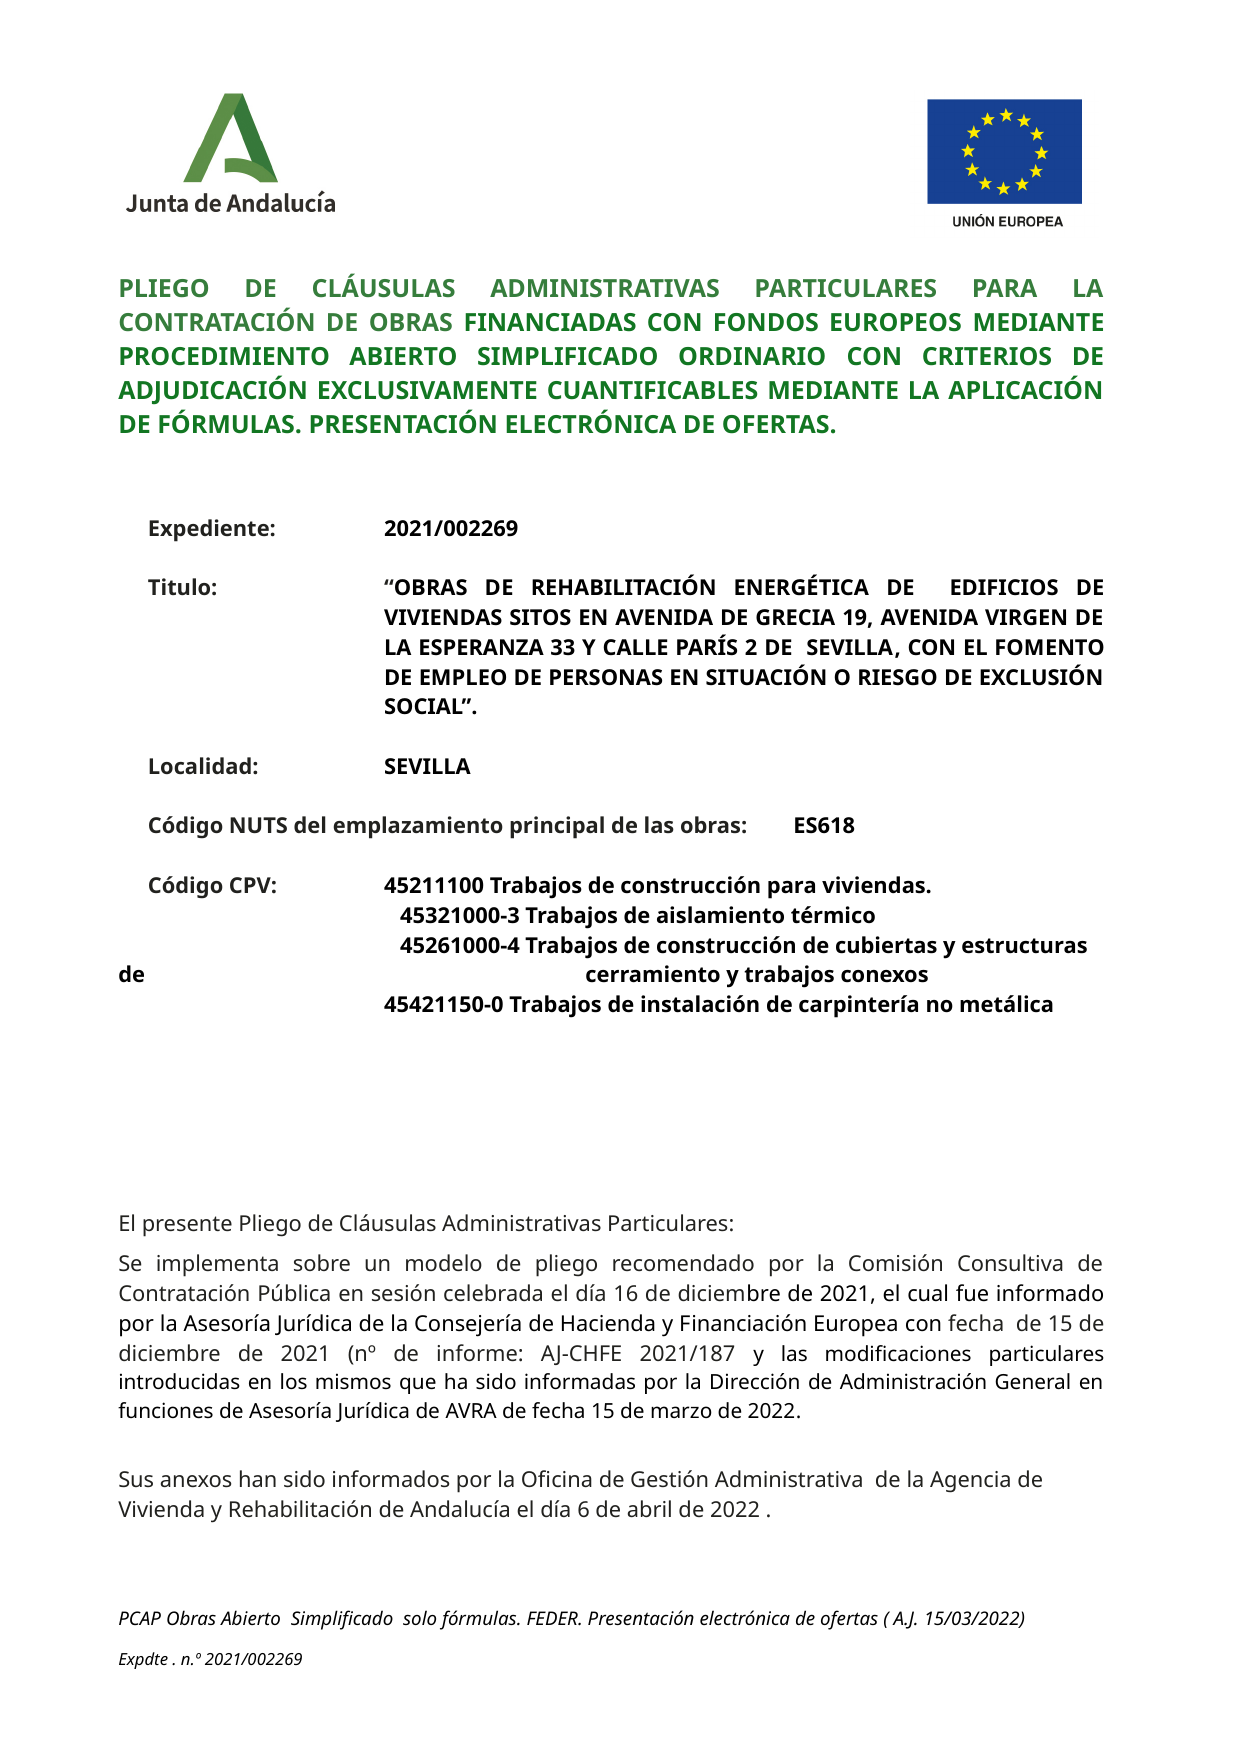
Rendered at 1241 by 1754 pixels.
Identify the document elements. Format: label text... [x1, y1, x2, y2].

text Localidad: SEVILLA [148, 751, 1104, 781]
text 45321000-3 Trabajos de aislamiento térmico [118, 900, 1104, 929]
text El presente Pliego de Cláusulas Administrativas Particulares: [118, 1208, 1104, 1238]
text Titulo: “OBRAS DE REHABILITACIÓN ENERGÉTICA DE EDIFICIOS DE VIVIENDAS SITOS EN AVENIDA DE GRECIA 19, AVENIDA VIRGEN DE LA ESPERANZA 33 Y CALLE PARÍS 2 DE SEVILLA, CON EL FOMENTO DE EMPLEO DE PERSONAS EN SITUACIÓN O RIESGO DE EXCLUSIÓN SOCIAL”. [148, 572, 1104, 721]
text Expediente: 2021/002269 [148, 512, 1104, 542]
list Sus anexos han sido informados por la Oficina de Gestión Administrativa de la Agencia de Vivienda y Rehabilitación de Andalucía el día 6 de abril de 2022 . [118, 1464, 1104, 1524]
text 45421150-0 Trabajos de instalación de carpintería no metálica [148, 989, 1104, 1019]
picture [106, 78, 355, 228]
picture [910, 90, 1100, 238]
text PLIEGO DE CLÁUSULAS ADMINISTRATIVAS PARTICULARES PARA LA CONTRATACIÓN DE OBRAS FINANCIADAS CON FONDOS EUROPEOS MEDIANTE PROCEDIMIENTO ABIERTO SIMPLIFICADO ORDINARIO CON CRITERIOS DE ADJUDICACIÓN EXCLUSIVAMENTE CUANTIFICABLES MEDIANTE LA APLICACIÓN DE FÓRMULAS. PRESENTACIÓN ELECTRÓNICA DE OFERTAS. [118, 271, 1104, 441]
text 45261000-4 Trabajos de construcción de cubiertas y estructuras de cerramiento y trabajos conexos [118, 929, 1104, 989]
text Código CPV: 45211100 Trabajos de construcción para viviendas. [148, 870, 1104, 900]
list Se implementa sobre un modelo de pliego recomendado por la Comisión Consultiva de Contratación Pública en sesión celebrada el día 16 de diciembre de 2021, el cual fue informado por la Asesoría Jurídica de la Consejería de Hacienda y Financiación Europea con fecha de 15 de diciembre de 2021 (nº de informe: AJ-CHFE 2021/187 y las modificaciones particulares introducidas en los mismos que ha sido informadas por la Dirección de Administración General en funciones de Asesoría Jurídica de AVRA de fecha 15 de marzo de 2022. [118, 1248, 1104, 1424]
text Código NUTS del emplazamiento principal de las obras: ES618 [148, 810, 1104, 840]
